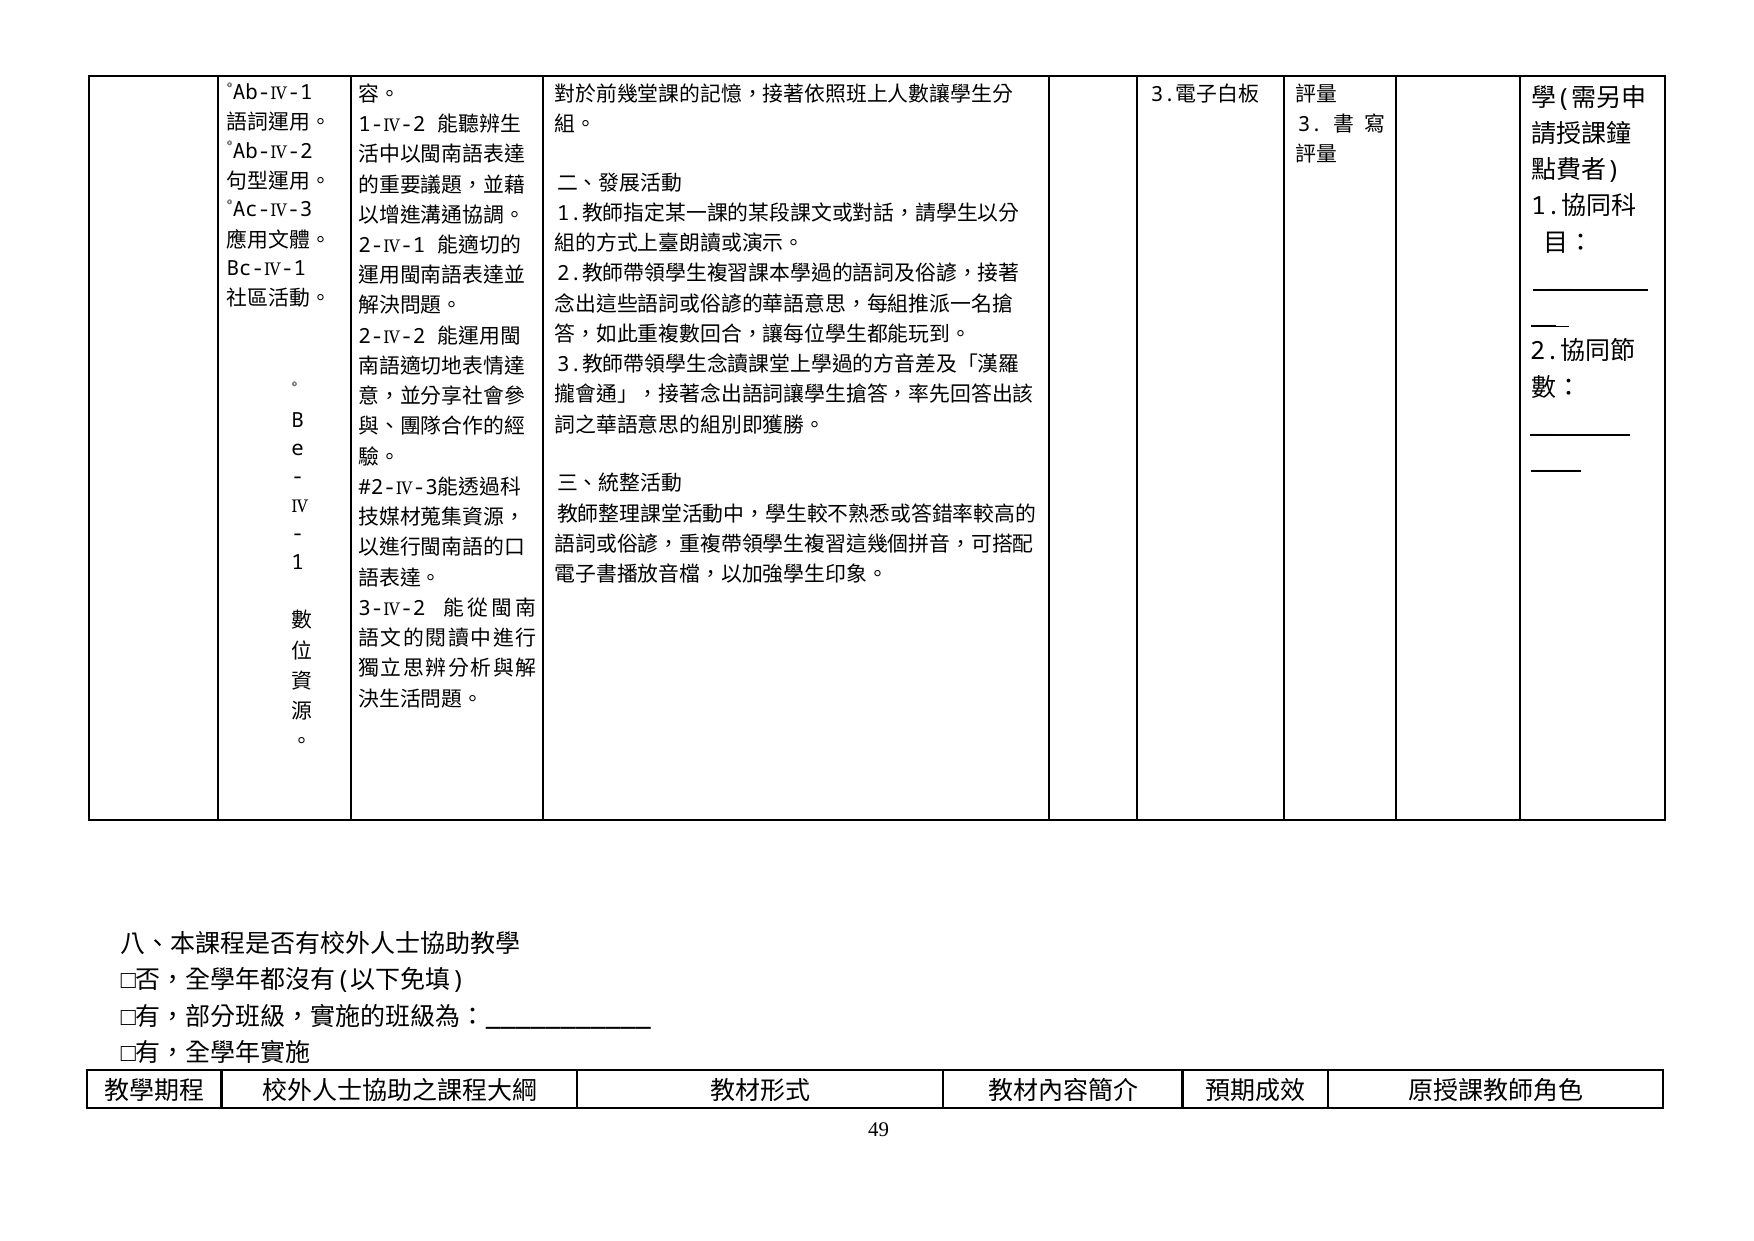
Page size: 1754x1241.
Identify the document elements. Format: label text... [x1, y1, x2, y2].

table_cell [1397, 77, 1519, 819]
table_header 原授課教師角色 [1329, 1071, 1662, 1107]
text 八、本課程是否有校外人士協助教學 [118, 924, 1636, 960]
table_header 教材內容簡介 [944, 1071, 1181, 1107]
table_header 教材形式 [578, 1071, 942, 1107]
table_cell 學(需另申請授課鐘點費者) 1.協同科目： ＿ ＿ 2.協同節數： ＿ ＿＿ [1521, 77, 1664, 819]
table_cell ◎Ab-Ⅳ-1 語詞運用。 ◎Ab-Ⅳ-2 句型運用。 ◎Ac-Ⅳ-3 應用文體。 Bc-Ⅳ-1 社區活動。 ◎Be-Ⅳ-1 數位資源。 [219, 77, 350, 819]
text □有，部分班級，實施的班級為：___________ [118, 996, 1636, 1032]
table_header 教學期程 [88, 1071, 220, 1107]
table_header 預期成效 [1184, 1071, 1327, 1107]
table_cell 評量 3.書寫評量 [1285, 77, 1395, 819]
text □否，全學年都沒有(以下免填) [118, 960, 1636, 996]
table_cell [1050, 77, 1136, 819]
table_cell 對於前幾堂課的記憶，接著依照班上人數讓學生分組。 二、發展活動 1.教師指定某一課的某段課文或對話，請學生以分組的方式上臺朗讀或演示。 2.教師帶領學生複習課本學過的語詞及俗諺，接著念出這些語詞或俗諺的華語意思，每組推派一名搶答，如此重複數回合，讓每位學生都能玩到。 3.教師帶領學生念讀課堂上學過的方音差及「漢羅攏會通」，接著念出語詞讓學生搶答，率先回答出該詞之華語意思的組別即獲勝。 三、統整活動 教師整理課堂活動中，學生較不熟悉或答錯率較高的語詞或俗諺，重複帶領學生複習這幾個拼音，可搭配電子書播放音檔，以加強學生印象。 [544, 77, 1048, 819]
table_cell 容。 1-Ⅳ-2 能聽辨生活中以閩南語表達的重要議題，並藉以增進溝通協調。 2-Ⅳ-1 能適切的運用閩南語表達並解決問題。 2-Ⅳ-2 能運用閩南語適切地表情達意，並分享社會參與、團隊合作的經驗。 #2-Ⅳ-3能透過科技媒材蒐集資源，以進行閩南語的口語表達。 3-Ⅳ-2 能從閩南語文的閱讀中進行獨立思辨分析與解決生活問題。 [352, 77, 542, 819]
text □有，全學年實施 [118, 1032, 1636, 1069]
table_cell 3.電子白板 [1138, 77, 1283, 819]
table_cell [90, 77, 217, 819]
table_header 校外人士協助之課程大綱 [223, 1071, 576, 1107]
